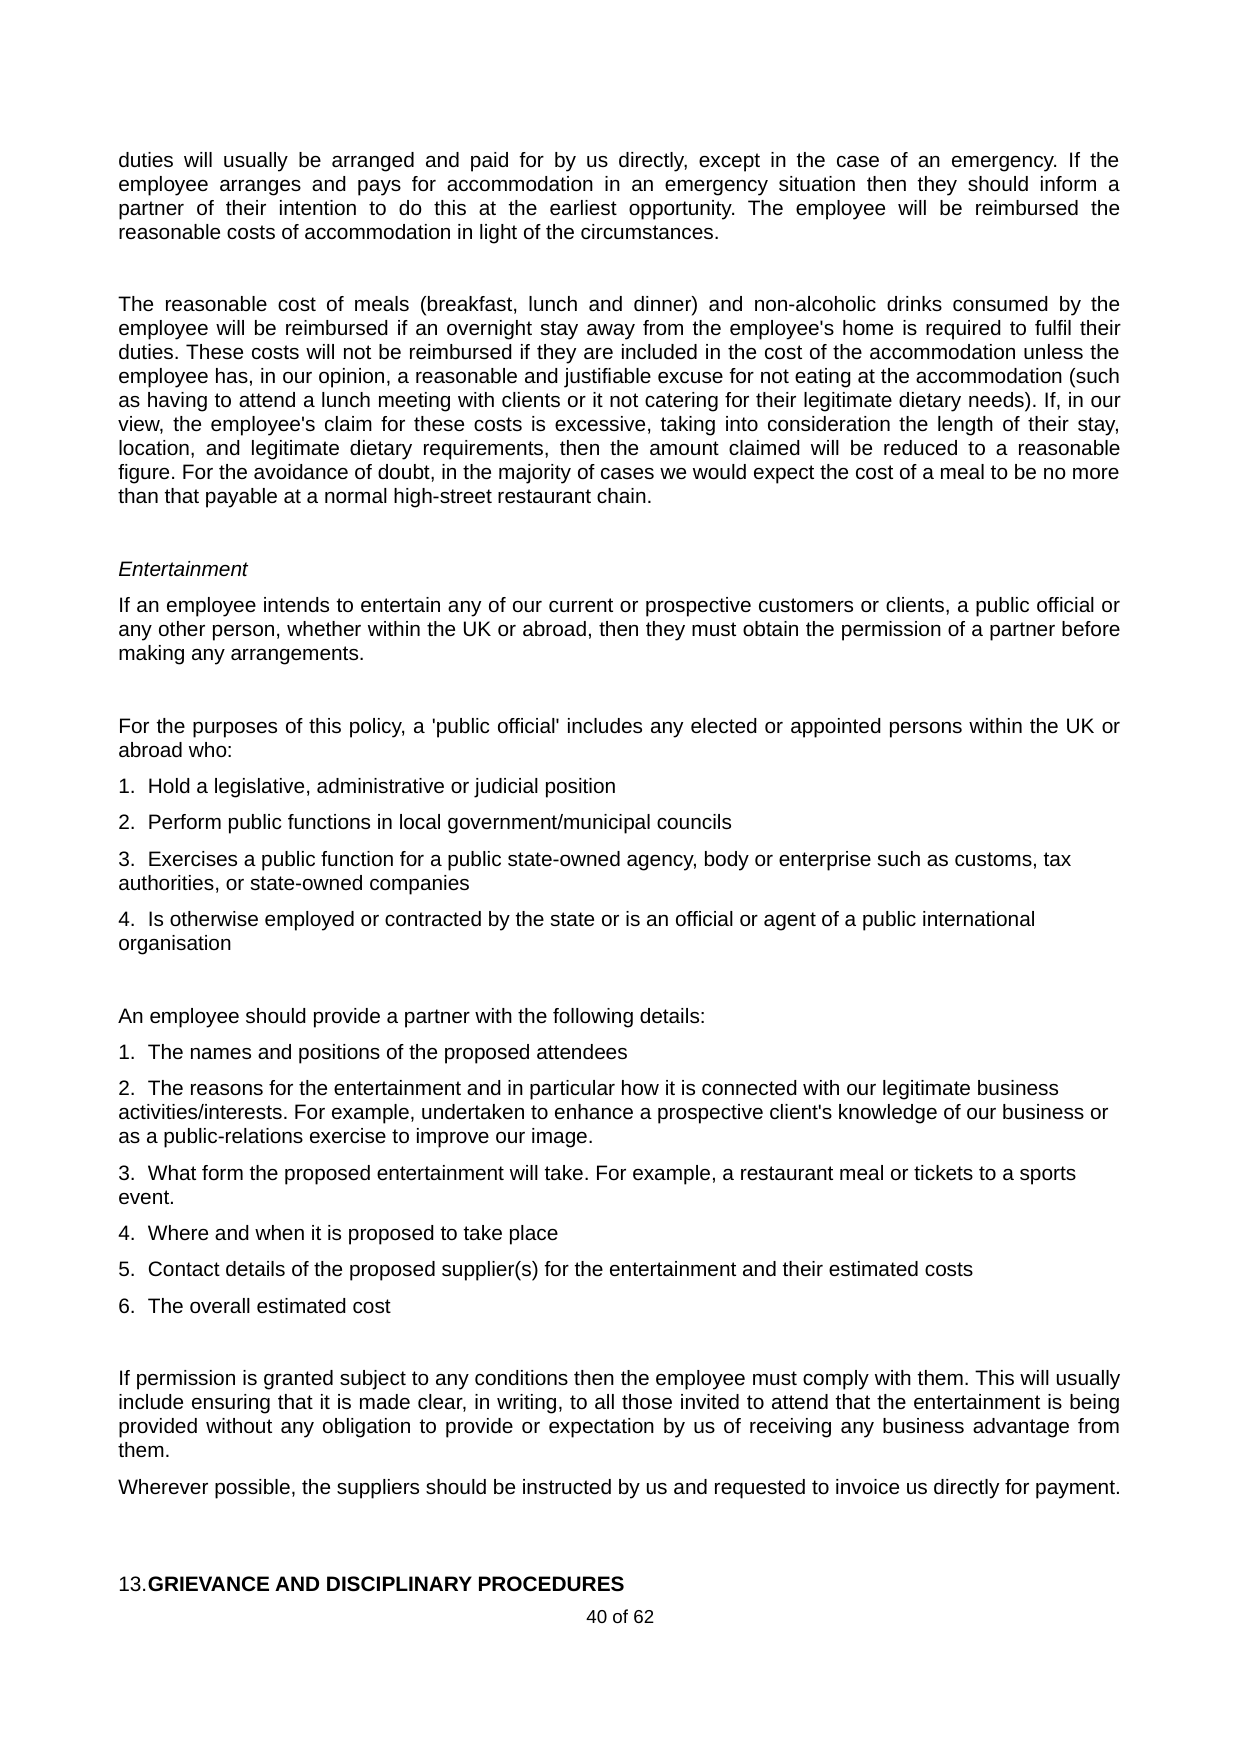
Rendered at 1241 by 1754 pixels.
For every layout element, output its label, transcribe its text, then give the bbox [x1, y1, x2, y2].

text 2. Perform public functions in local government/municipal councils [118, 810, 1122, 834]
text If permission is granted subject to any conditions then the employee must comply with them. This will usually include ensuring that it is made clear, in writing, to all those invited to attend that the entertainment is being provided without any obligation to provide or expectation by us of receiving any business advantage from them. [118, 1366, 1122, 1462]
text 2. The reasons for the entertainment and in particular how it is connected with our legitimate business activities/interests. For example, undertaken to enhance a prospective client's knowledge of our business or as a public-relations exercise to improve our image. [118, 1076, 1122, 1148]
text 5. Contact details of the proposed supplier(s) for the entertainment and their estimated costs [118, 1257, 1122, 1281]
subtitle GRIEVANCE AND DISCIPLINARY PROCEDURES [118, 1572, 1122, 1596]
text duties will usually be arranged and paid for by us directly, except in the case of an emergency. If the employee arranges and pays for accommodation in an emergency situation then they should inform a partner of their intention to do this at the earliest opportunity. The employee will be reimbursed the reasonable costs of accommodation in light of the circumstances. [118, 148, 1122, 243]
text 3. What form the proposed entertainment will take. For example, a restaurant meal or tickets to a sports event. [118, 1161, 1122, 1208]
text 6. The overall estimated cost [118, 1293, 1122, 1317]
text 1. Hold a legislative, administrative or judicial position [118, 774, 1122, 798]
text 4. Where and when it is proposed to take place [118, 1221, 1122, 1245]
text An employee should provide a partner with the following details: [118, 1003, 1122, 1027]
text Wherever possible, the suppliers should be instructed by us and requested to invoice us directly for payment. [118, 1474, 1122, 1498]
text The reasonable cost of meals (breakfast, lunch and dinner) and non-alcoholic drinks consumed by the employee will be reimbursed if an overnight stay away from the employee's home is required to fulfil their duties. These costs will not be reimbursed if they are included in the cost of the accommodation unless the employee has, in our opinion, a reasonable and justifiable excuse for not eating at the accommodation (such as having to attend a lunch meeting with clients or it not catering for their legitimate dietary needs). If, in our view, the employee's claim for these costs is excessive, taking into consideration the length of their stay, location, and legitimate dietary requirements, then the amount claimed will be reduced to a reasonable figure. For the avoidance of doubt, in the majority of cases we would expect the cost of a meal to be no more than that payable at a normal high-street restaurant chain. [118, 292, 1122, 508]
text If an employee intends to entertain any of our current or prospective customers or clients, a public official or any other person, whether within the UK or abroad, then they must obtain the permission of a partner before making any arrangements. [118, 593, 1122, 665]
text 4. Is otherwise employed or contracted by the state or is an official or agent of a public international organisation [118, 907, 1122, 955]
text Entertainment [118, 557, 1122, 581]
text For the purposes of this policy, a 'public official' includes any elected or appointed persons within the UK or abroad who: [118, 713, 1122, 761]
text 3. Exercises a public function for a public state-owned agency, body or enterprise such as customs, tax authorities, or state-owned companies [118, 847, 1122, 894]
text 1. The names and positions of the proposed attendees [118, 1040, 1122, 1064]
